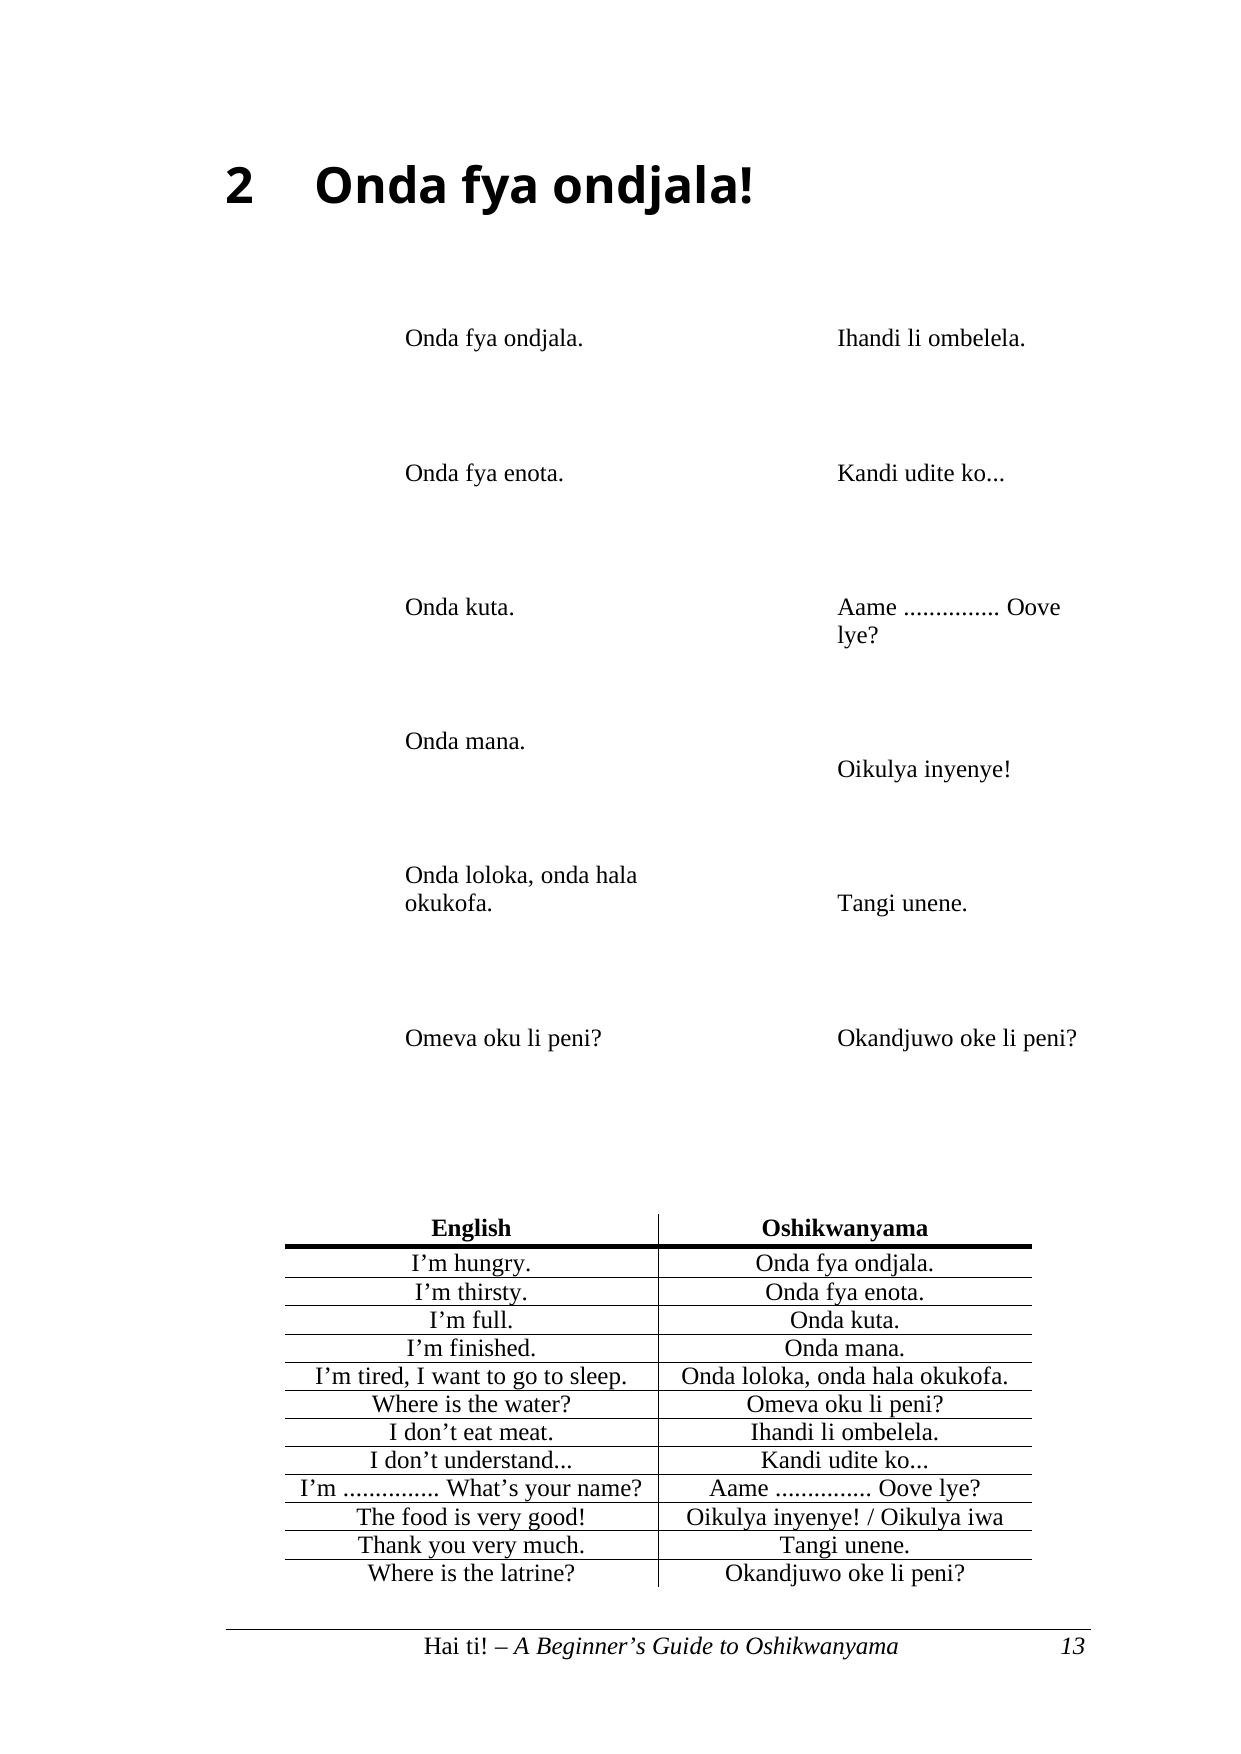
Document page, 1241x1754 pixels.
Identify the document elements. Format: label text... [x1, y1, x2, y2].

list Aame ............... Oove lye? [837, 593, 1091, 649]
table_header Oshikwanyama [659, 1214, 1032, 1244]
table_cell I don’t eat meat. [285, 1419, 658, 1446]
table_cell Aame ............... Oove lye? [659, 1475, 1032, 1502]
table_cell Where is the water? [285, 1391, 658, 1418]
list Kandi udite ko... [837, 458, 1091, 487]
table_cell Omeva oku li peni? [659, 1391, 1032, 1418]
table_cell Kandi udite ko... [659, 1447, 1032, 1474]
list Okandjuwo oke li peni? [837, 1024, 1091, 1052]
table_cell Ihandi li ombelela. [659, 1419, 1032, 1446]
list Onda mana. [404, 727, 658, 755]
table_cell I don’t understand... [285, 1447, 658, 1474]
table_header English [285, 1214, 658, 1244]
table_cell Onda loloka, onda hala okukofa. [659, 1363, 1032, 1390]
table_cell I’m hungry. [285, 1249, 658, 1277]
table_cell I’m finished. [285, 1335, 658, 1362]
table_cell I’m ............... What’s your name? [285, 1475, 658, 1502]
list Onda loloka, onda hala okukofa. [404, 861, 658, 917]
subtitle Onda fya ondjala! [226, 150, 1091, 218]
table_cell Onda mana. [659, 1335, 1032, 1362]
list Onda kuta. [404, 593, 658, 621]
table_cell Tangi unene. [659, 1531, 1032, 1559]
list Tangi unene. [837, 889, 1091, 917]
table_cell I’m full. [285, 1306, 658, 1334]
list Onda fya enota. [404, 458, 658, 487]
table_cell Thank you very much. [285, 1531, 658, 1559]
table_cell Where is the latrine? [285, 1560, 658, 1587]
table_cell Onda fya ondjala. [659, 1249, 1032, 1277]
table_cell I’m thirsty. [285, 1278, 658, 1305]
table_cell Okandjuwo oke li peni? [659, 1560, 1032, 1587]
list Onda fya ondjala. [404, 324, 658, 352]
table_cell Oikulya inyenye! / Oikulya iwa [659, 1503, 1032, 1530]
table_cell Onda fya enota. [659, 1278, 1032, 1305]
list Ihandi li ombelela. [837, 324, 1091, 352]
list Oikulya inyenye! [837, 755, 1091, 783]
table_cell Onda kuta. [659, 1306, 1032, 1334]
list Omeva oku li peni? [404, 1024, 658, 1052]
table_cell The food is very good! [285, 1503, 658, 1530]
table_cell I’m tired, I want to go to sleep. [285, 1363, 658, 1390]
